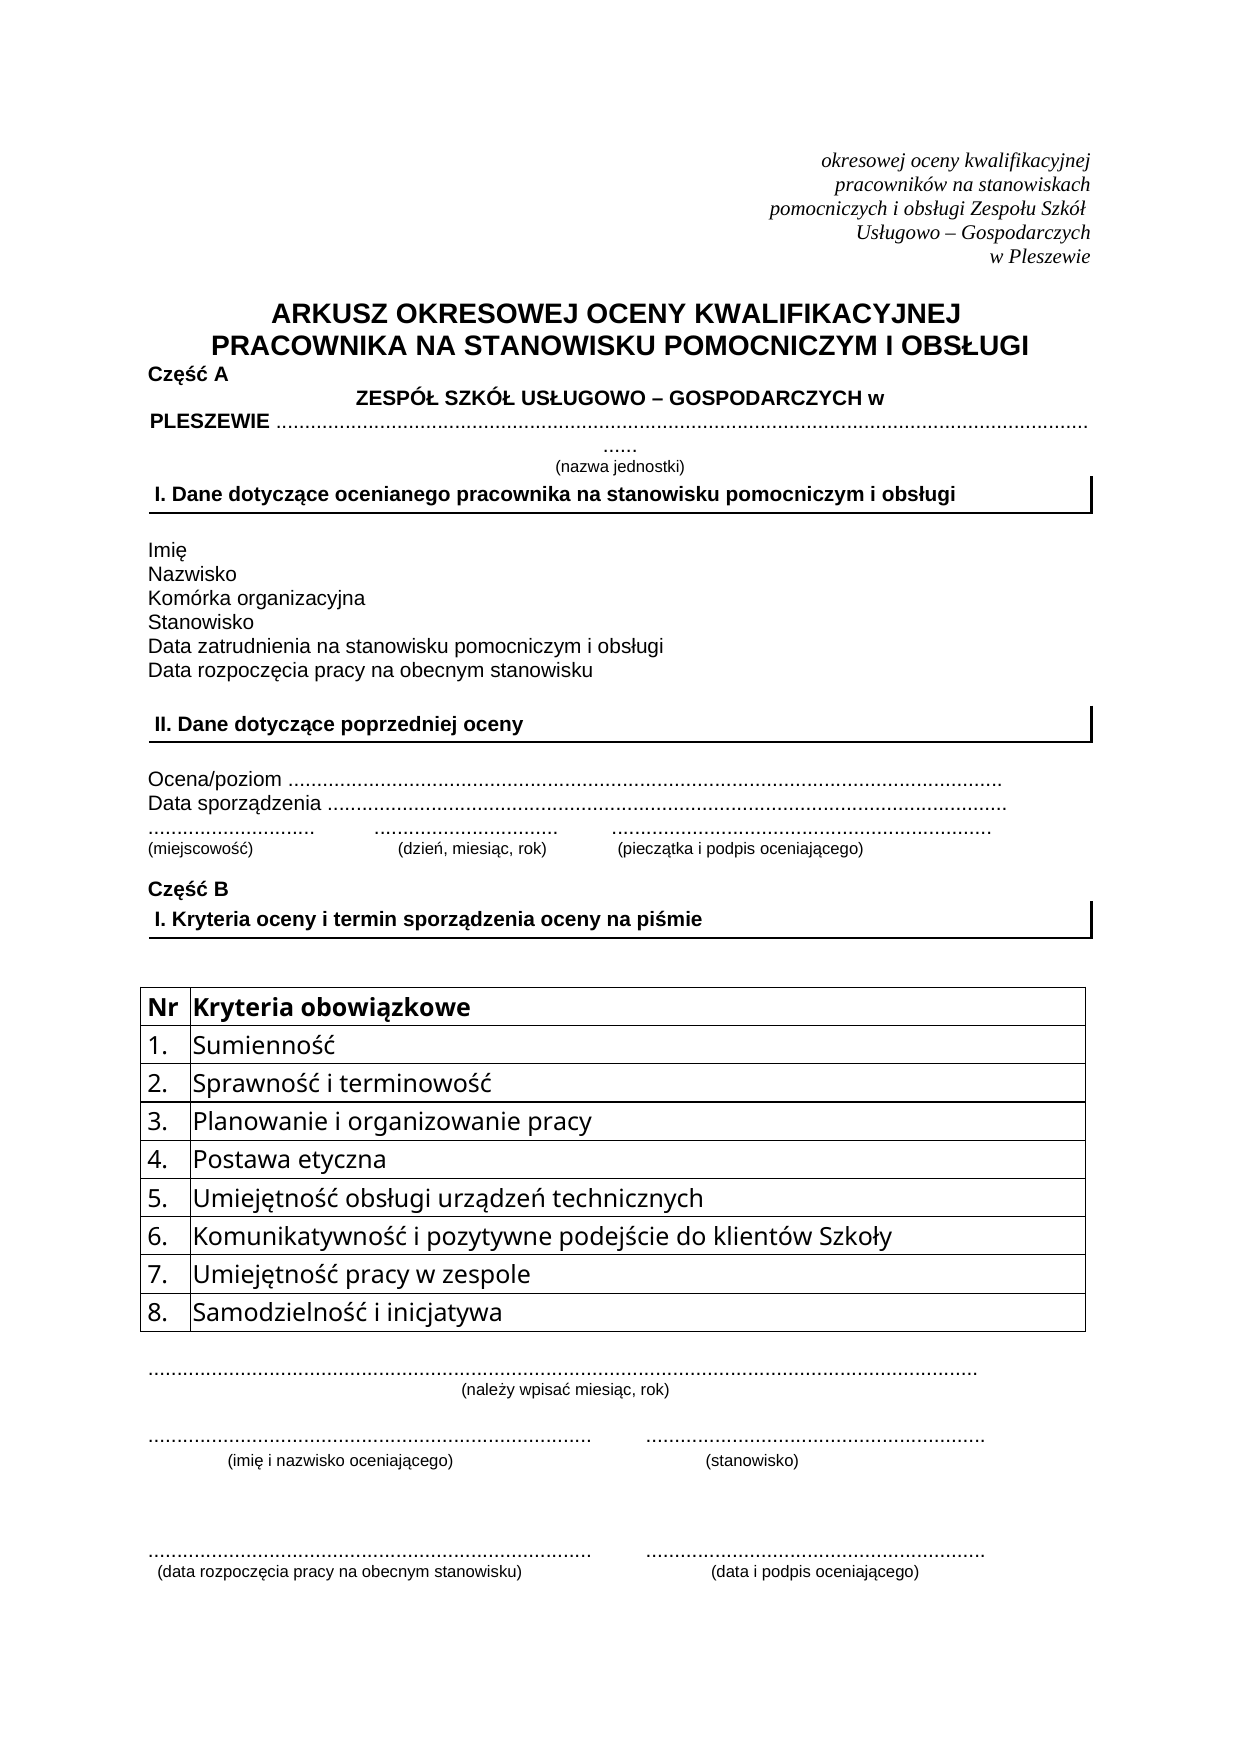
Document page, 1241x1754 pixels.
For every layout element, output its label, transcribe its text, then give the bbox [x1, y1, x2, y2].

text pracowników na stanowiskach [148, 172, 1092, 196]
text Data zatrudnienia na stanowisku pomocniczym i obsługi [148, 634, 1092, 658]
text ................................................................................................................................................ [148, 1356, 1092, 1380]
table_cell Umiejętność obsługi urządzeń technicznych [191, 1179, 1085, 1216]
text PRACOWNIKA NA STANOWISKU POMOCNICZYM I OBSŁUGI [148, 329, 1092, 361]
text Ocena/poziom ............................................................................................................................ [148, 743, 1092, 791]
table_cell 2. [141, 1064, 190, 1101]
table_cell 4. [141, 1141, 190, 1178]
text Nazwisko [148, 562, 1092, 586]
text Data sporządzenia ...................................................................................................................... [148, 791, 1092, 815]
text (miejscowość) (dzień, miesiąc, rok) (pieczątka i podpis oceniającego) [148, 839, 1092, 858]
table_cell 3. [141, 1103, 190, 1139]
table_header I. Dane dotyczące ocenianego pracownika na stanowisku pomocniczym i obsługi [149, 476, 1090, 512]
table_cell Samodzielność i inicjatywa [191, 1294, 1085, 1331]
table_cell Planowanie i organizowanie pracy [191, 1103, 1085, 1139]
text Część B [148, 877, 1092, 901]
text ZESPÓŁ SZKÓŁ USŁUGOWO – GOSPODARCZYCH w PLESZEWIE ................................................................................................................................................... [148, 385, 1092, 457]
table_cell Postawa etyczna [191, 1141, 1085, 1178]
table_header I. Kryteria oceny i termin sporządzenia oceny na piśmie [149, 901, 1090, 937]
text Komórka organizacyjna [148, 586, 1092, 610]
text ARKUSZ OKRESOWEJ OCENY KWALIFIKACYJNEJ [148, 297, 1092, 329]
text (data rozpoczęcia pracy na obecnym stanowisku) (data i podpis oceniającego) [148, 1562, 1092, 1581]
table_header Nr [141, 988, 190, 1025]
text pomocniczych i obsługi Zespołu Szkół [148, 196, 1092, 220]
text Stanowisko [148, 610, 1092, 634]
text Część A [148, 361, 1092, 385]
table_cell 1. [141, 1026, 190, 1063]
table_cell Sprawność i terminowość [191, 1064, 1085, 1101]
table_cell 5. [141, 1179, 190, 1216]
table_cell Umiejętność pracy w zespole [191, 1255, 1085, 1292]
table_cell Sumienność [191, 1026, 1085, 1063]
table_cell 7. [141, 1255, 190, 1292]
text Usługowo – Gospodarczych [148, 220, 1092, 244]
text (nazwa jednostki) [148, 457, 1092, 476]
text ............................................................................. ........................................................... [148, 1538, 1092, 1562]
table_header Kryteria obowiązkowe [191, 988, 1085, 1025]
table_cell 6. [141, 1217, 190, 1254]
text (należy wpisać miesiąc, rok) [148, 1380, 1092, 1399]
text ............................. ................................ .................................................................. [148, 815, 1092, 839]
text okresowej oceny kwalifikacyjnej [148, 148, 1092, 172]
text Data rozpoczęcia pracy na obecnym stanowisku [148, 658, 1092, 682]
text (imię i nazwisko oceniającego) (stanowisko) [148, 1447, 1092, 1471]
table_header II. Dane dotyczące poprzedniej oceny [149, 706, 1090, 741]
table_cell Komunikatywność i pozytywne podejście do klientów Szkoły [191, 1217, 1085, 1254]
text ............................................................................. ........................................................... [148, 1423, 1092, 1447]
text w Pleszewie [148, 244, 1092, 268]
text Imię [148, 514, 1092, 562]
table_cell 8. [141, 1294, 190, 1331]
